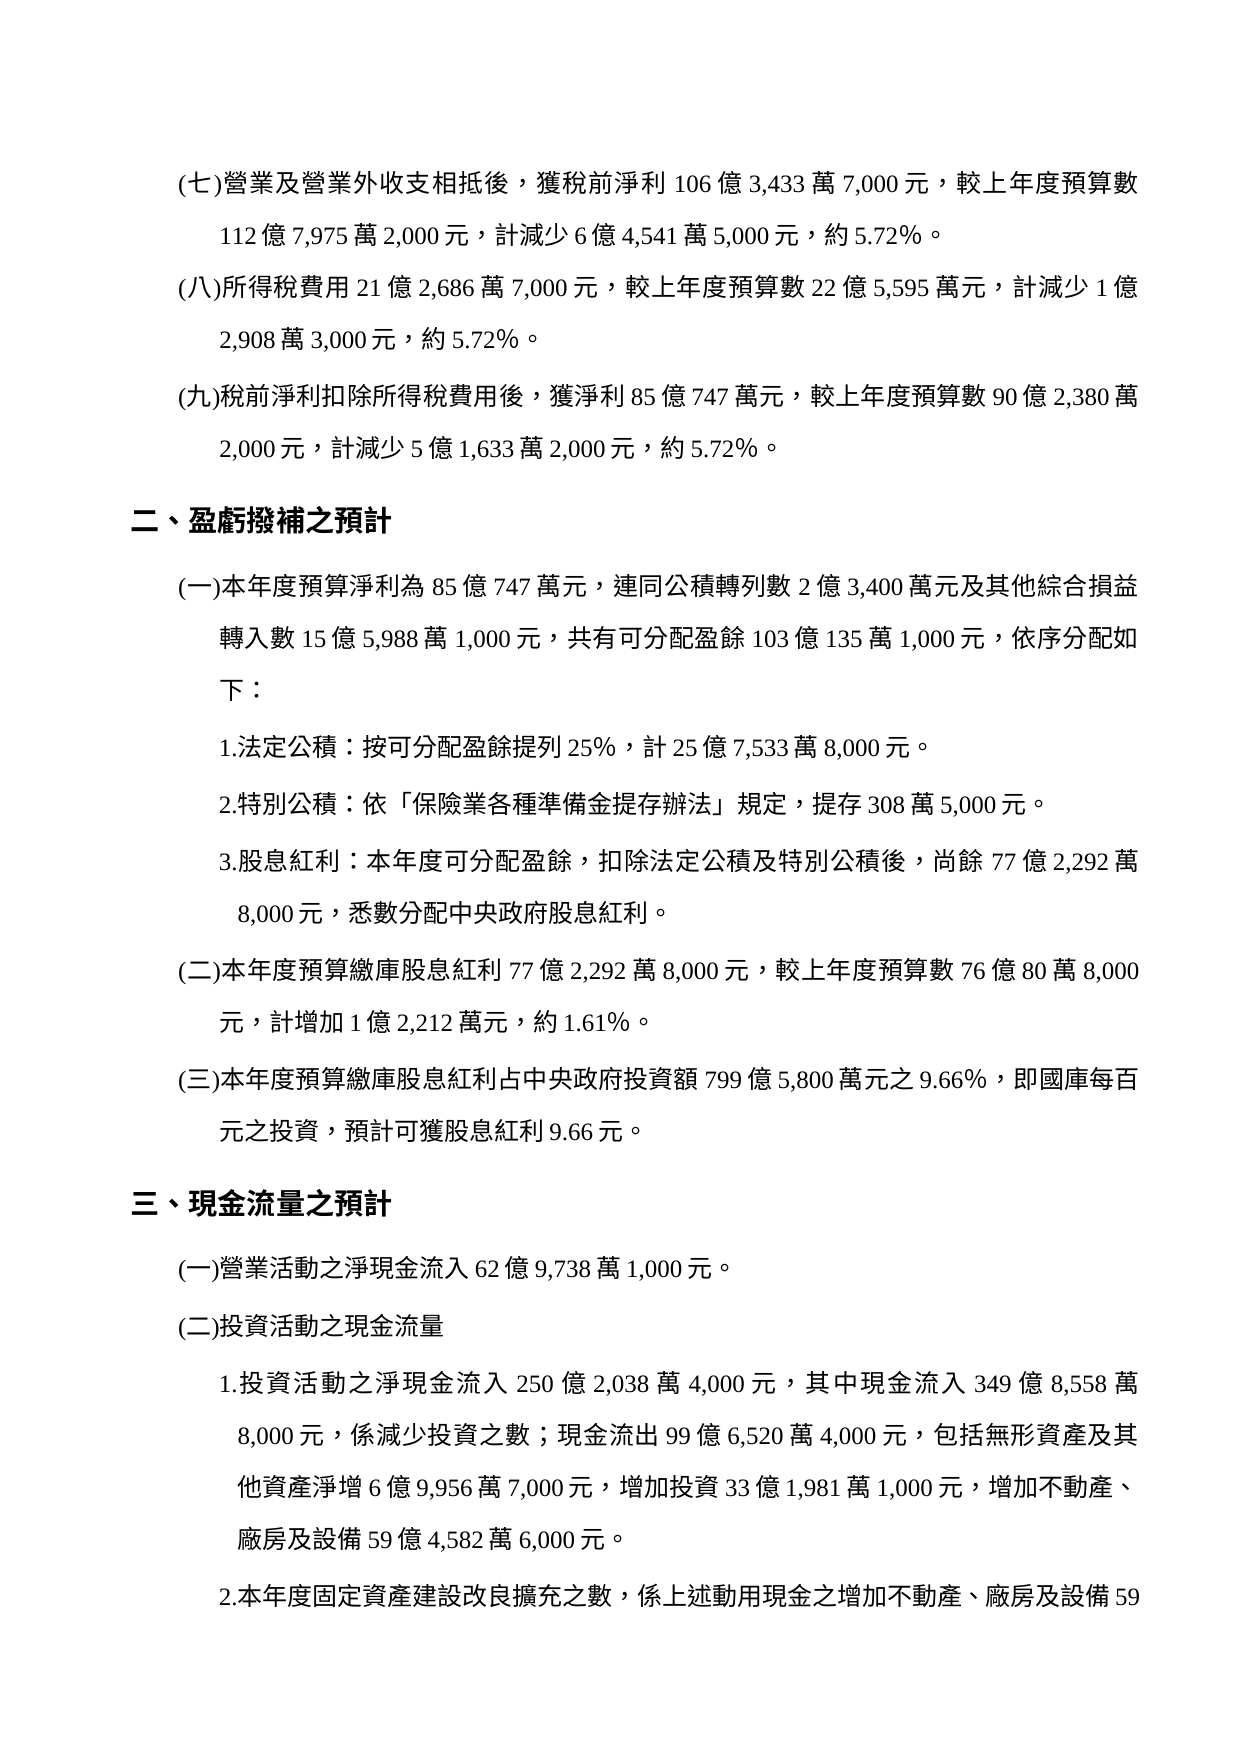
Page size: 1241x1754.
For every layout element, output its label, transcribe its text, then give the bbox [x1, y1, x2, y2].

text 1.投資活動之淨現金流入250億2,038萬4,000元，其中現金流入349億8,558萬8,000元，係減少投資之數；現金流出99億6,520萬4,000元，包括無形資產及其他資產淨增6億9,956萬7,000元，增加投資33億1,981萬1,000元，增加不動產、廠房及設備59億4,582萬6,000元。 [219, 1347, 1140, 1556]
text 2.特別公積：依「保險業各種準備金提存辦法」規定，提存308萬5,000元。 [219, 768, 1140, 821]
text (一)本年度預算淨利為85億747萬元，連同公積轉列數2億3,400萬元及其他綜合損益轉入數15億5,988萬1,000元，共有可分配盈餘103億135萬1,000元，依序分配如下： [178, 550, 1140, 706]
text (三)本年度預算繳庫股息紅利占中央政府投資額799億5,800萬元之9.66％，即國庫每百元之投資，預計可獲股息紅利9.66元。 [178, 1044, 1140, 1148]
text 2.本年度固定資產建設改良擴充之數，係上述動用現金之增加不動產、廠房及設備59 [219, 1561, 1140, 1613]
text (八)所得稅費用21億2,686萬7,000元，較上年度預算數22億5,595萬元，計減少1億2,908萬3,000元，約5.72％。 [178, 252, 1140, 356]
text 3.股息紅利：本年度可分配盈餘，扣除法定公積及特別公積後，尚餘77億2,292萬8,000元，悉數分配中央政府股息紅利。 [219, 826, 1140, 930]
text (二)本年度預算繳庫股息紅利77億2,292萬8,000元，較上年度預算數76億80萬8,000元，計增加1億2,212萬元，約1.61％。 [178, 935, 1140, 1039]
subtitle 三、現金流量之預計 [130, 1173, 1140, 1223]
text (一)營業活動之淨現金流入62億9,738萬1,000元。 [178, 1233, 1140, 1285]
text 1.法定公積：按可分配盈餘提列25％，計25億7,533萬8,000元。 [219, 711, 1140, 763]
text (二)投資活動之現金流量 [178, 1290, 1140, 1342]
text (九)稅前淨利扣除所得稅費用後，獲淨利85億747萬元，較上年度預算數90億2,380萬2,000元，計減少5億1,633萬2,000元，約5.72％。 [178, 361, 1140, 465]
text (七)營業及營業外收支相抵後，獲稅前淨利106億3,433萬7,000元，較上年度預算數112億7,975萬2,000元，計減少6億4,541萬5,000元，約5.72％。 [178, 148, 1140, 252]
subtitle 二、盈虧撥補之預計 [130, 490, 1140, 540]
